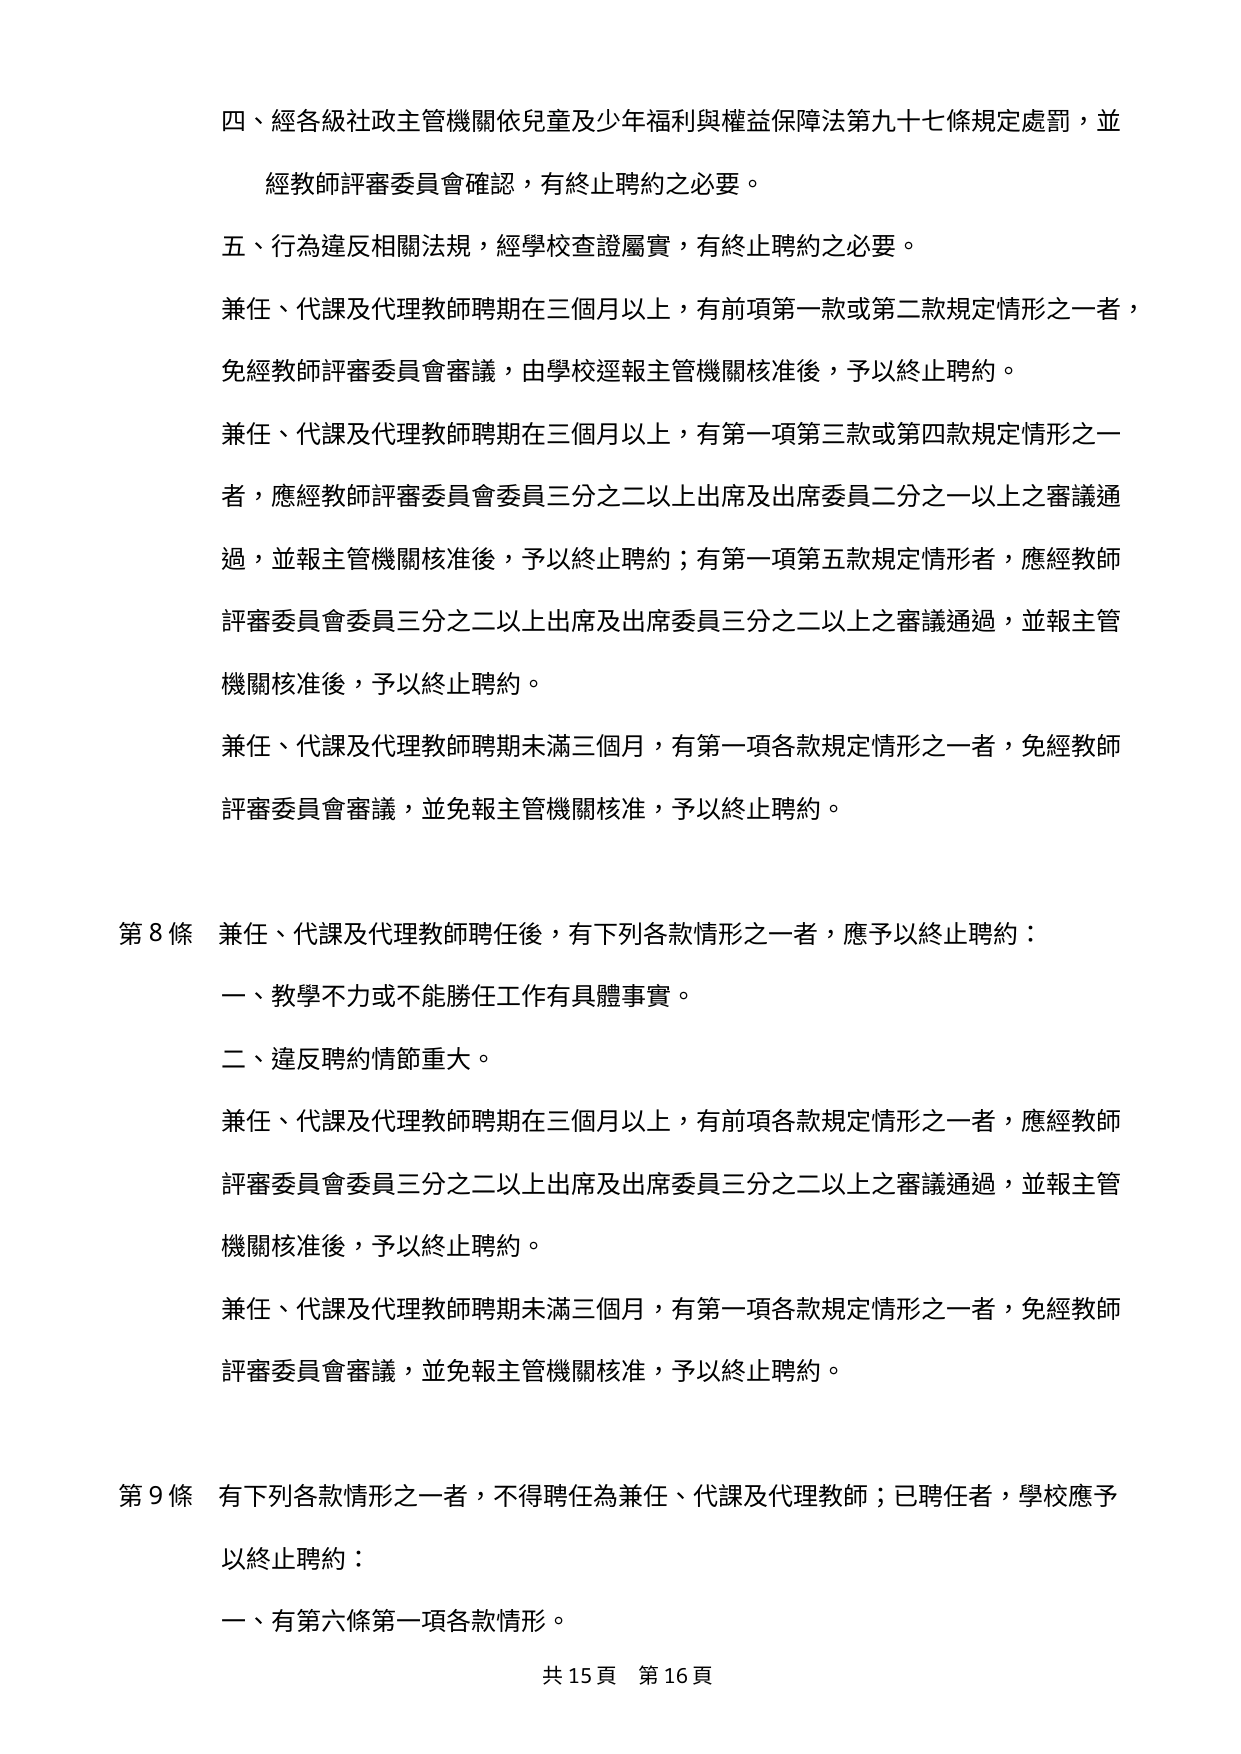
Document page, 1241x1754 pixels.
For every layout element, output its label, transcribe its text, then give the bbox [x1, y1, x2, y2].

text 第9條 有下列各款情形之一者，不得聘任為兼任、代課及代理教師；已聘任者，學校應予以終止聘約： [118, 1453, 1137, 1578]
text 一、有第六條第一項各款情形。 [221, 1578, 1137, 1641]
text 二、違反聘約情節重大。 [221, 1016, 1137, 1078]
text 第8條 兼任、代課及代理教師聘任後，有下列各款情形之一者，應予以終止聘約： [118, 891, 1137, 953]
text 兼任、代課及代理教師聘期未滿三個月，有第一項各款規定情形之一者，免經教師評審委員會審議，並免報主管機關核准，予以終止聘約。 [221, 703, 1137, 828]
text 五、行為違反相關法規，經學校查證屬實，有終止聘約之必要。 [221, 203, 1137, 266]
text 兼任、代課及代理教師聘期在三個月以上，有前項第一款或第二款規定情形之一者，免經教師評審委員會審議，由學校逕報主管機關核准後，予以終止聘約。 [221, 266, 1137, 391]
text 一、教學不力或不能勝任工作有具體事實。 [221, 953, 1137, 1016]
text 兼任、代課及代理教師聘期在三個月以上，有第一項第三款或第四款規定情形之一者，應經教師評審委員會委員三分之二以上出席及出席委員二分之一以上之審議通過，並報主管機關核准後，予以終止聘約；有第一項第五款規定情形者，應經教師評審委員會委員三分之二以上出席及出席委員三分之二以上之審議通過，並報主管機關核准後，予以終止聘約。 [221, 391, 1137, 703]
text 兼任、代課及代理教師聘期在三個月以上，有前項各款規定情形之一者，應經教師評審委員會委員三分之二以上出席及出席委員三分之二以上之審議通過，並報主管機關核准後，予以終止聘約。 [221, 1078, 1137, 1266]
text 四、經各級社政主管機關依兒童及少年福利與權益保障法第九十七條規定處罰，並經教師評審委員會確認，有終止聘約之必要。 [221, 78, 1137, 203]
text 兼任、代課及代理教師聘期未滿三個月，有第一項各款規定情形之一者，免經教師評審委員會審議，並免報主管機關核准，予以終止聘約。 [221, 1266, 1137, 1391]
